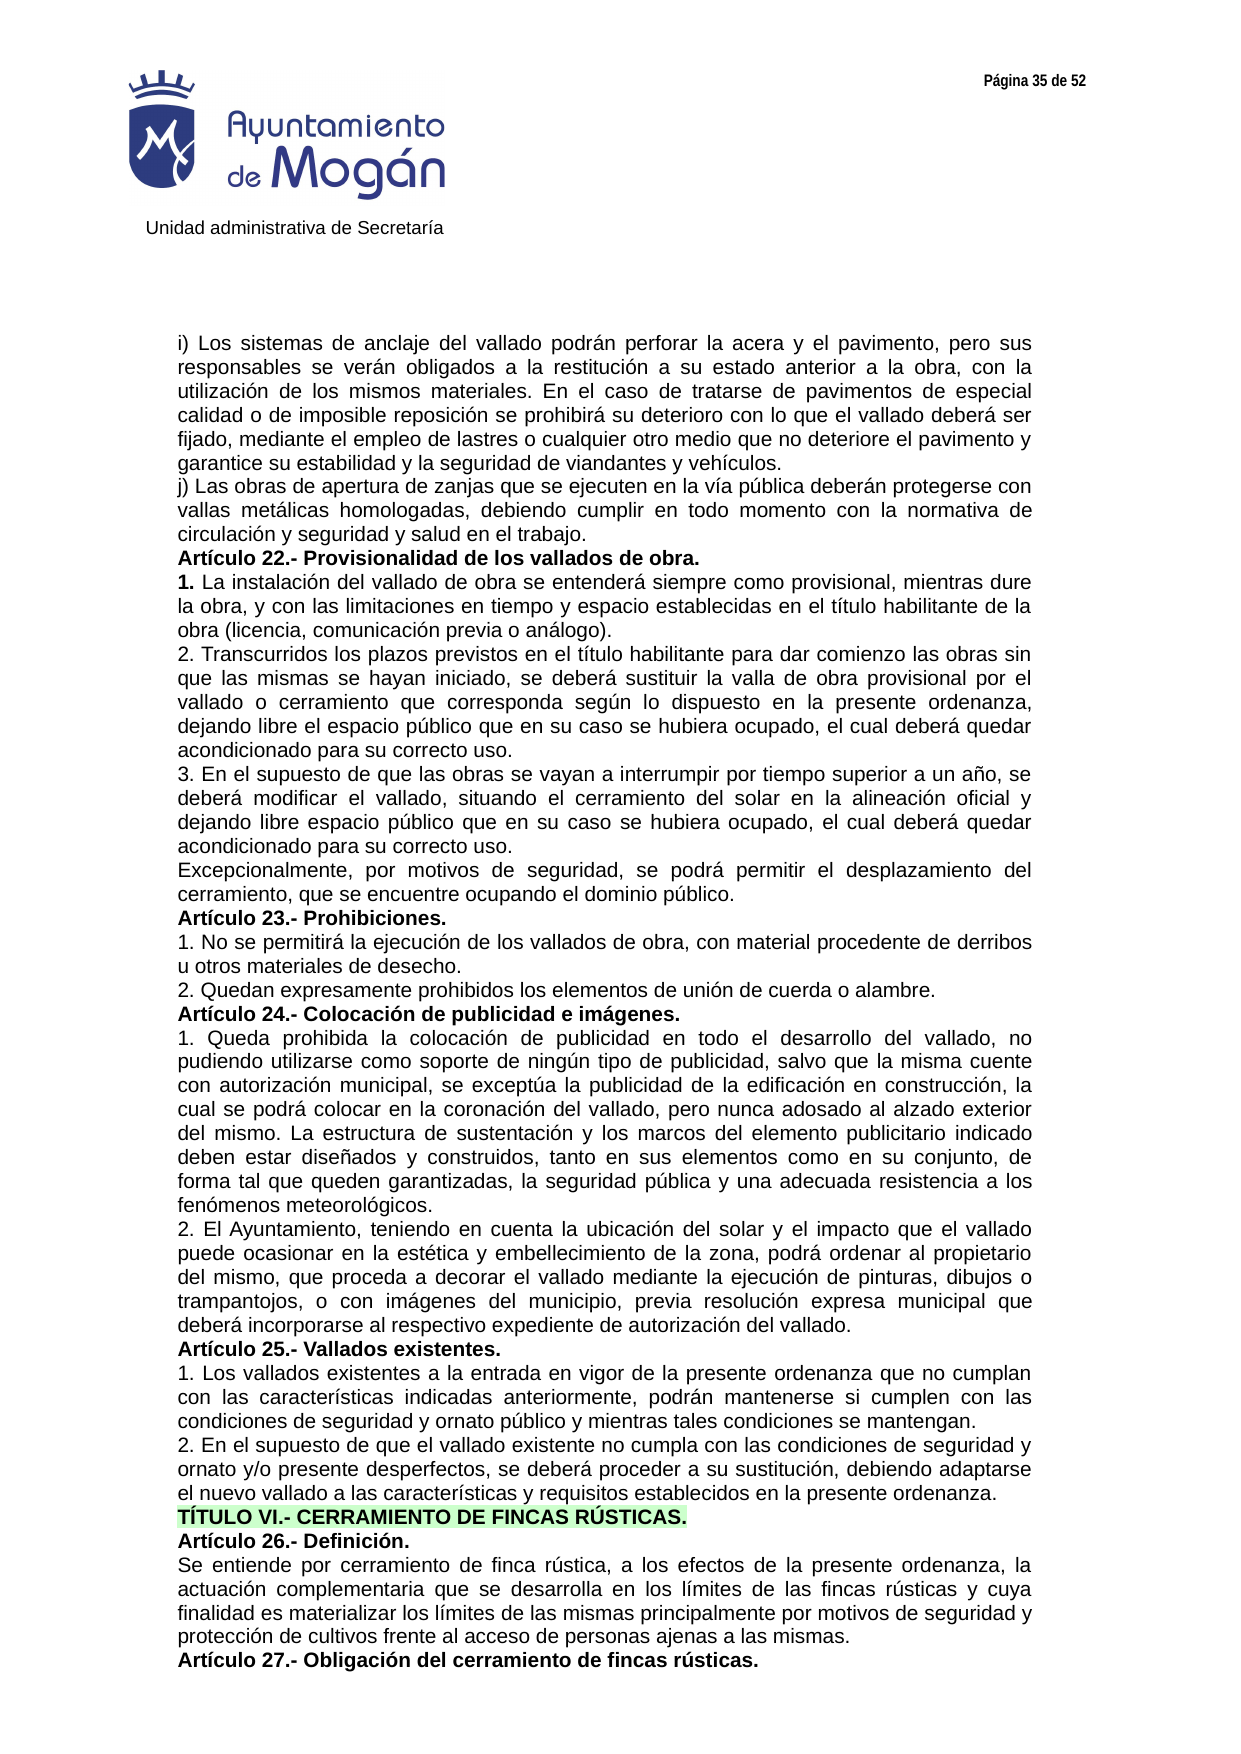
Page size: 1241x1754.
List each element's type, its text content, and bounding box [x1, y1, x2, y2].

text Artículo 26.- Definición. [177, 1528, 1033, 1552]
text 2. Transcurridos los plazos previstos en el título habilitante para dar comienzo las obras sin que las mismas se hayan iniciado, se deberá sustituir la valla de obra provisional por el vallado o cerramiento que corresponda según lo dispuesto en la presente ordenanza, dejando libre el espacio público que en su caso se hubiera ocupado, el cual deberá quedar acondicionado para su correcto uso. [177, 642, 1033, 762]
text Artículo 25.- Vallados existentes. [177, 1337, 1033, 1361]
text 3. En el supuesto de que las obras se vayan a interrumpir por tiempo superior a un año, se deberá modificar el vallado, situando el cerramiento del solar en la alineación oficial y dejando libre espacio público que en su caso se hubiera ocupado, el cual deberá quedar acondicionado para su correcto uso. [177, 762, 1033, 858]
text 2. En el supuesto de que el vallado existente no cumpla con las condiciones de seguridad y ornato y/o presente desperfectos, se deberá proceder a su sustitución, debiendo adaptarse el nuevo vallado a las características y requisitos establecidos en la presente ordenanza. [177, 1433, 1033, 1504]
text 1. La instalación del vallado de obra se entenderá siempre como provisional, mientras dure la obra, y con las limitaciones en tiempo y espacio establecidas en el título habilitante de la obra (licencia, comunicación previa o análogo). [177, 570, 1033, 642]
text TÍTULO VI.- CERRAMIENTO DE FINCAS RÚSTICAS. [177, 1504, 1033, 1528]
text Artículo 27.- Obligación del cerramiento de fincas rústicas. [177, 1648, 1033, 1672]
text Artículo 24.- Colocación de publicidad e imágenes. [177, 1001, 1033, 1025]
text 2. Quedan expresamente prohibidos los elementos de unión de cuerda o alambre. [177, 977, 1033, 1001]
text 1. Queda prohibida la colocación de publicidad en todo el desarrollo del vallado, no pudiendo utilizarse como soporte de ningún tipo de publicidad, salvo que la misma cuente con autorización municipal, se exceptúa la publicidad de la edificación en construcción, la cual se podrá colocar en la coronación del vallado, pero nunca adosado al alzado exterior del mismo. La estructura de sustentación y los marcos del elemento publicitario indicado deben estar diseñados y construidos, tanto en sus elementos como en su conjunto, de forma tal que queden garantizadas, la seguridad pública y una adecuada resistencia a los fenómenos meteorológicos. [177, 1025, 1033, 1217]
text Excepcionalmente, por motivos de seguridad, se podrá permitir el desplazamiento del cerramiento, que se encuentre ocupando el dominio público. [177, 858, 1033, 906]
picture [128, 70, 445, 206]
text 2. El Ayuntamiento, teniendo en cuenta la ubicación del solar y el impacto que el vallado puede ocasionar en la estética y embellecimiento de la zona, podrá ordenar al propietario del mismo, que proceda a decorar el vallado mediante la ejecución de pinturas, dibujos o trampantojos, o con imágenes del municipio, previa resolución expresa municipal que deberá incorporarse al respectivo expediente de autorización del vallado. [177, 1217, 1033, 1337]
text 1. Los vallados existentes a la entrada en vigor de la presente ordenanza que no cumplan con las características indicadas anteriormente, podrán mantenerse si cumplen con las condiciones de seguridad y ornato público y mientras tales condiciones se mantengan. [177, 1361, 1033, 1433]
text Artículo 23.- Prohibiciones. [177, 906, 1033, 929]
text Artículo 22.- Provisionalidad de los vallados de obra. [177, 546, 1033, 570]
text i) Los sistemas de anclaje del vallado podrán perforar la acera y el pavimento, pero sus responsables se verán obligados a la restitución a su estado anterior a la obra, con la utilización de los mismos materiales. En el caso de tratarse de pavimentos de especial calidad o de imposible reposición se prohibirá su deterioro con lo que el vallado deberá ser fijado, mediante el empleo de lastres o cualquier otro medio que no deteriore el pavimento y garantice su estabilidad y la seguridad de viandantes y vehículos. [177, 331, 1033, 474]
text Se entiende por cerramiento de finca rústica, a los efectos de la presente ordenanza, la actuación complementaria que se desarrolla en los límites de las fincas rústicas y cuya finalidad es materializar los límites de las mismas principalmente por motivos de seguridad y protección de cultivos frente al acceso de personas ajenas a las mismas. [177, 1552, 1033, 1648]
text j) Las obras de apertura de zanjas que se ejecuten en la vía pública deberán protegerse con vallas metálicas homologadas, debiendo cumplir en todo momento con la normativa de circulación y seguridad y salud en el trabajo. [177, 474, 1033, 546]
text 1. No se permitirá la ejecución de los vallados de obra, con material procedente de derribos u otros materiales de desecho. [177, 929, 1033, 977]
